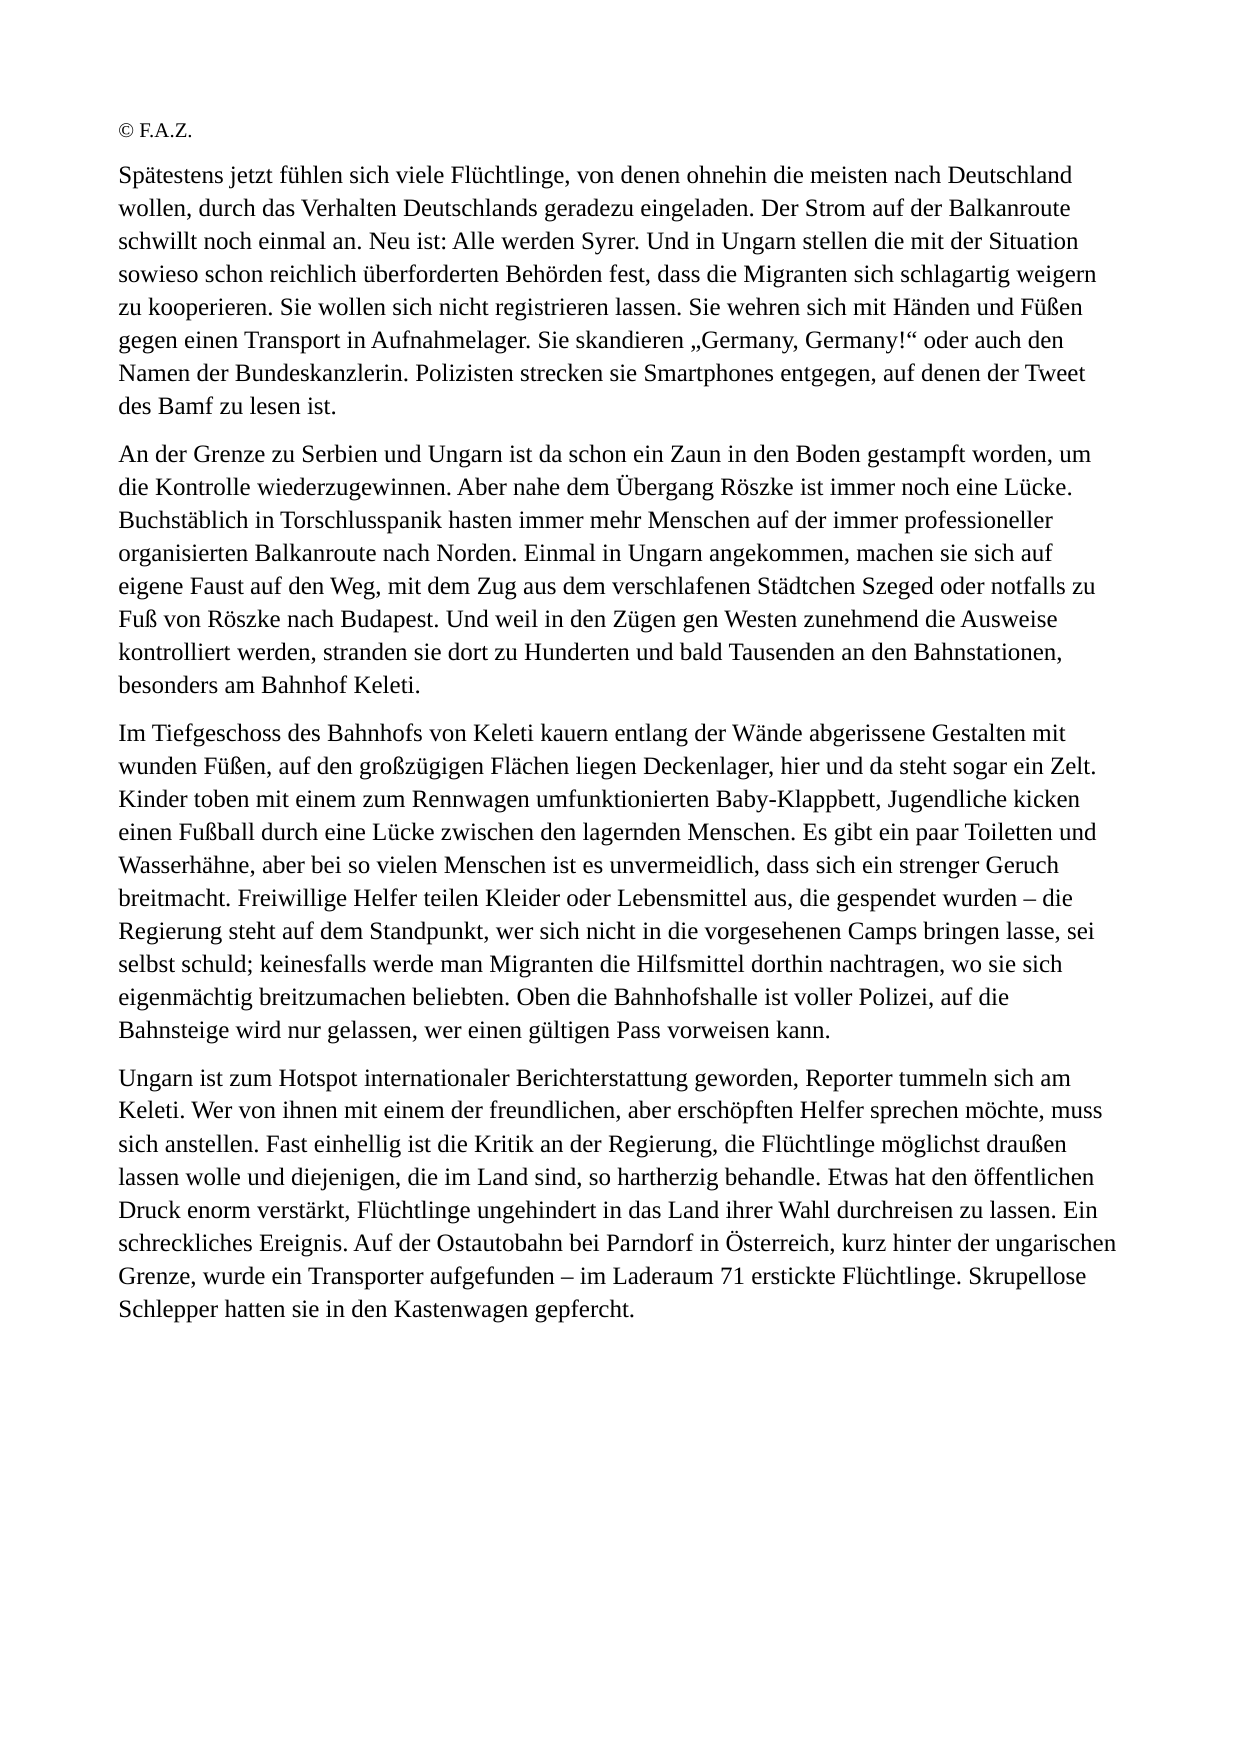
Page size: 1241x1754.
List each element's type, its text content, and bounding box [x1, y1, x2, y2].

text © F.A.Z. [118, 118, 1122, 142]
text Ungarn ist zum Hotspot internationaler Berichterstattung geworden, Reporter tummeln sich am Keleti. Wer von ihnen mit einem der freundlichen, aber erschöpften Helfer sprechen möchte, muss sich anstellen. Fast einhellig ist die Kritik an der Regierung, die Flüchtlinge möglichst draußen lassen wolle und diejenigen, die im Land sind, so hartherzig behandle. Etwas hat den öffentlichen Druck enorm verstärkt, Flüchtlinge ungehindert in das Land ihrer Wahl durchreisen zu lassen. Ein schreckliches Ereignis. Auf der Ostautobahn bei Parndorf in Österreich, kurz hinter der ungarischen Grenze, wurde ein Transporter aufgefunden – im Laderaum 71 erstickte Flüchtlinge. Skrupellose Schlepper hatten sie in den Kastenwagen gepfercht. [118, 1063, 1122, 1322]
text Spätestens jetzt fühlen sich viele Flüchtlinge, von denen ohnehin die meisten nach Deutschland wollen, durch das Verhalten Deutschlands geradezu eingeladen. Der Strom auf der Balkanroute schwillt noch einmal an. Neu ist: Alle werden Syrer. Und in Ungarn stellen die mit der Situation sowieso schon reichlich überforderten Behörden fest, dass die Migranten sich schlagartig weigern zu kooperieren. Sie wollen sich nicht registrieren lassen. Sie wehren sich mit Händen und Füßen gegen einen Transport in Aufnahmelager. Sie skandieren „Germany, Germany!“ oder auch den Namen der Bundeskanzlerin. Polizisten strecken sie Smartphones entgegen, auf denen der Tweet des Bamf zu lesen ist. [118, 160, 1122, 420]
text Im Tiefgeschoss des Bahnhofs von Keleti kauern entlang der Wände abgerissene Gestalten mit wunden Füßen, auf den großzügigen Flächen liegen Deckenlager, hier und da steht sogar ein Zelt. Kinder toben mit einem zum Rennwagen umfunktionierten Baby-Klappbett, Jugendliche kicken einen Fußball durch eine Lücke zwischen den lagernden Menschen. Es gibt ein paar Toiletten und Wasserhähne, aber bei so vielen Menschen ist es unvermeidlich, dass sich ein strenger Geruch breitmacht. Freiwillige Helfer teilen Kleider oder Lebensmittel aus, die gespendet wurden – die Regierung steht auf dem Standpunkt, wer sich nicht in die vorgesehenen Camps bringen lasse, sei selbst schuld; keinesfalls werde man Migranten die Hilfsmittel dorthin nachtragen, wo sie sich eigenmächtig breitzumachen beliebten. Oben die Bahnhofshalle ist voller Polizei, auf die Bahnsteige wird nur gelassen, wer einen gültigen Pass vorweisen kann. [118, 718, 1122, 1044]
text An der Grenze zu Serbien und Ungarn ist da schon ein Zaun in den Boden gestampft worden, um die Kontrolle wiederzugewinnen. Aber nahe dem Übergang Röszke ist immer noch eine Lücke. Buchstäblich in Torschlusspanik hasten immer mehr Menschen auf der immer professioneller organisierten Balkanroute nach Norden. Einmal in Ungarn angekommen, machen sie sich auf eigene Faust auf den Weg, mit dem Zug aus dem verschlafenen Städtchen Szeged oder notfalls zu Fuß von Röszke nach Budapest. Und weil in den Zügen gen Westen zunehmend die Ausweise kontrolliert werden, stranden sie dort zu Hunderten und bald Tausenden an den Bahnstationen, besonders am Bahnhof Keleti. [118, 439, 1122, 699]
